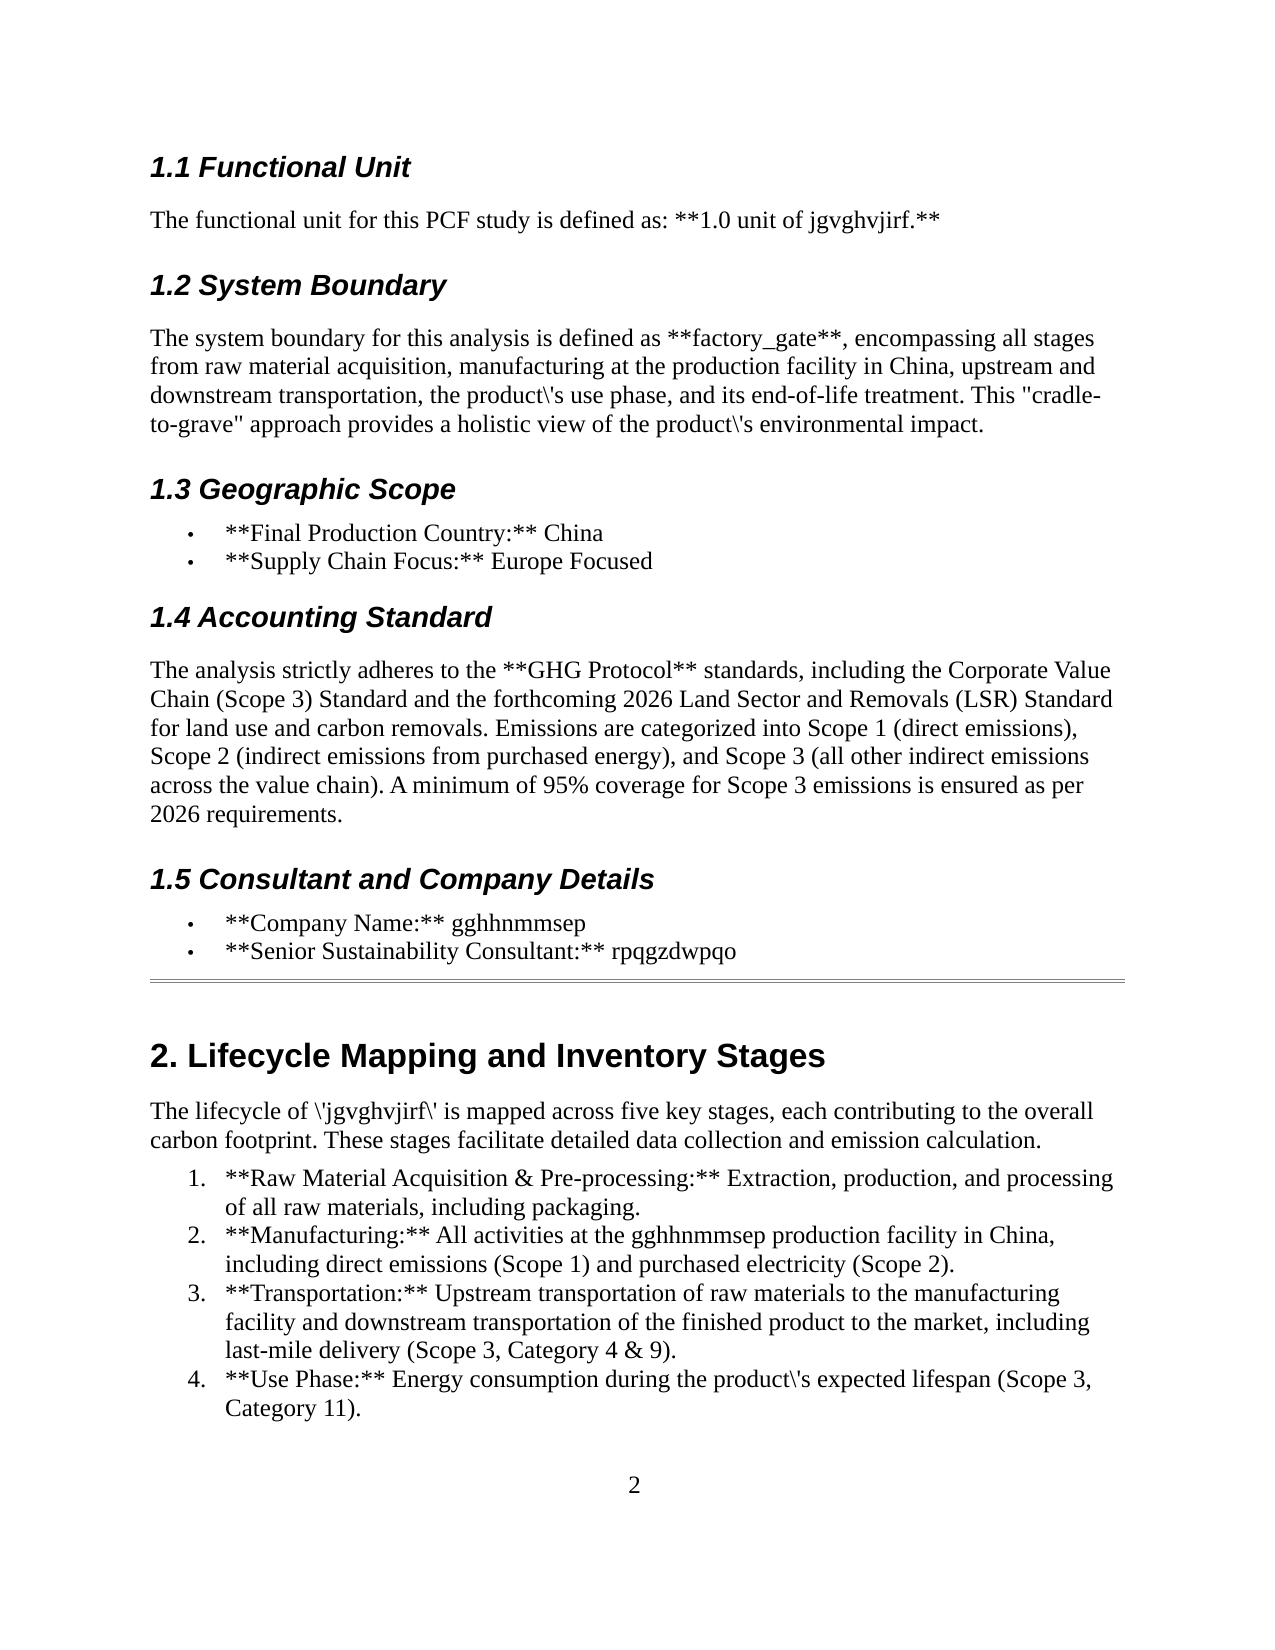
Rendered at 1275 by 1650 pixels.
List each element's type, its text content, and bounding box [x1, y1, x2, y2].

subtitle 1.2 System Boundary [150, 268, 1125, 301]
list **Manufacturing:** All activities at the gghhnmmsep production facility in China, including direct emissions (Scope 1) and purchased electricity (Scope 2). [187, 1220, 1125, 1278]
list **Raw Material Acquisition & Pre-processing:** Extraction, production, and processing of all raw materials, including packaging. [187, 1163, 1125, 1220]
list **Senior Sustainability Consultant:** rpqgzdwpqo [187, 936, 1125, 965]
text The lifecycle of \'jgvghvjirf\' is mapped across five key stages, each contributing to the overall carbon footprint. These stages facilitate detailed data collection and emission calculation. [150, 1096, 1125, 1154]
text The system boundary for this analysis is defined as **factory_gate**, encompassing all stages from raw material acquisition, manufacturing at the production facility in China, upstream and downstream transportation, the product\'s use phase, and its end-of-life treatment. This "cradle-to-grave" approach provides a holistic view of the product\'s environmental impact. [150, 323, 1125, 438]
subtitle 2. Lifecycle Mapping and Inventory Stages [150, 1036, 1125, 1075]
subtitle 1.4 Accounting Standard [150, 600, 1125, 634]
text The functional unit for this PCF study is defined as: **1.0 unit of jgvghvjirf.** [150, 205, 1125, 234]
list **Transportation:** Upstream transportation of raw materials to the manufacturing facility and downstream transportation of the finished product to the market, including last-mile delivery (Scope 3, Category 4 & 9). [187, 1278, 1125, 1364]
subtitle 1.5 Consultant and Company Details [150, 862, 1125, 895]
subtitle 1.1 Functional Unit [150, 150, 1125, 183]
text The analysis strictly adheres to the **GHG Protocol** standards, including the Corporate Value Chain (Scope 3) Standard and the forthcoming 2026 Land Sector and Removals (LSR) Standard for land use and carbon removals. Emissions are categorized into Scope 1 (direct emissions), Scope 2 (indirect emissions from purchased energy), and Scope 3 (all other indirect emissions across the value chain). A minimum of 95% coverage for Scope 3 emissions is ensured as per 2026 requirements. [150, 655, 1125, 828]
list **Company Name:** gghhnmmsep [187, 908, 1125, 936]
list **Supply Chain Focus:** Europe Focused [187, 546, 1125, 575]
list **Final Production Country:** China [187, 518, 1125, 546]
list **Use Phase:** Energy consumption during the product\'s expected lifespan (Scope 3, Category 11). [187, 1364, 1125, 1422]
subtitle 1.3 Geographic Scope [150, 472, 1125, 505]
